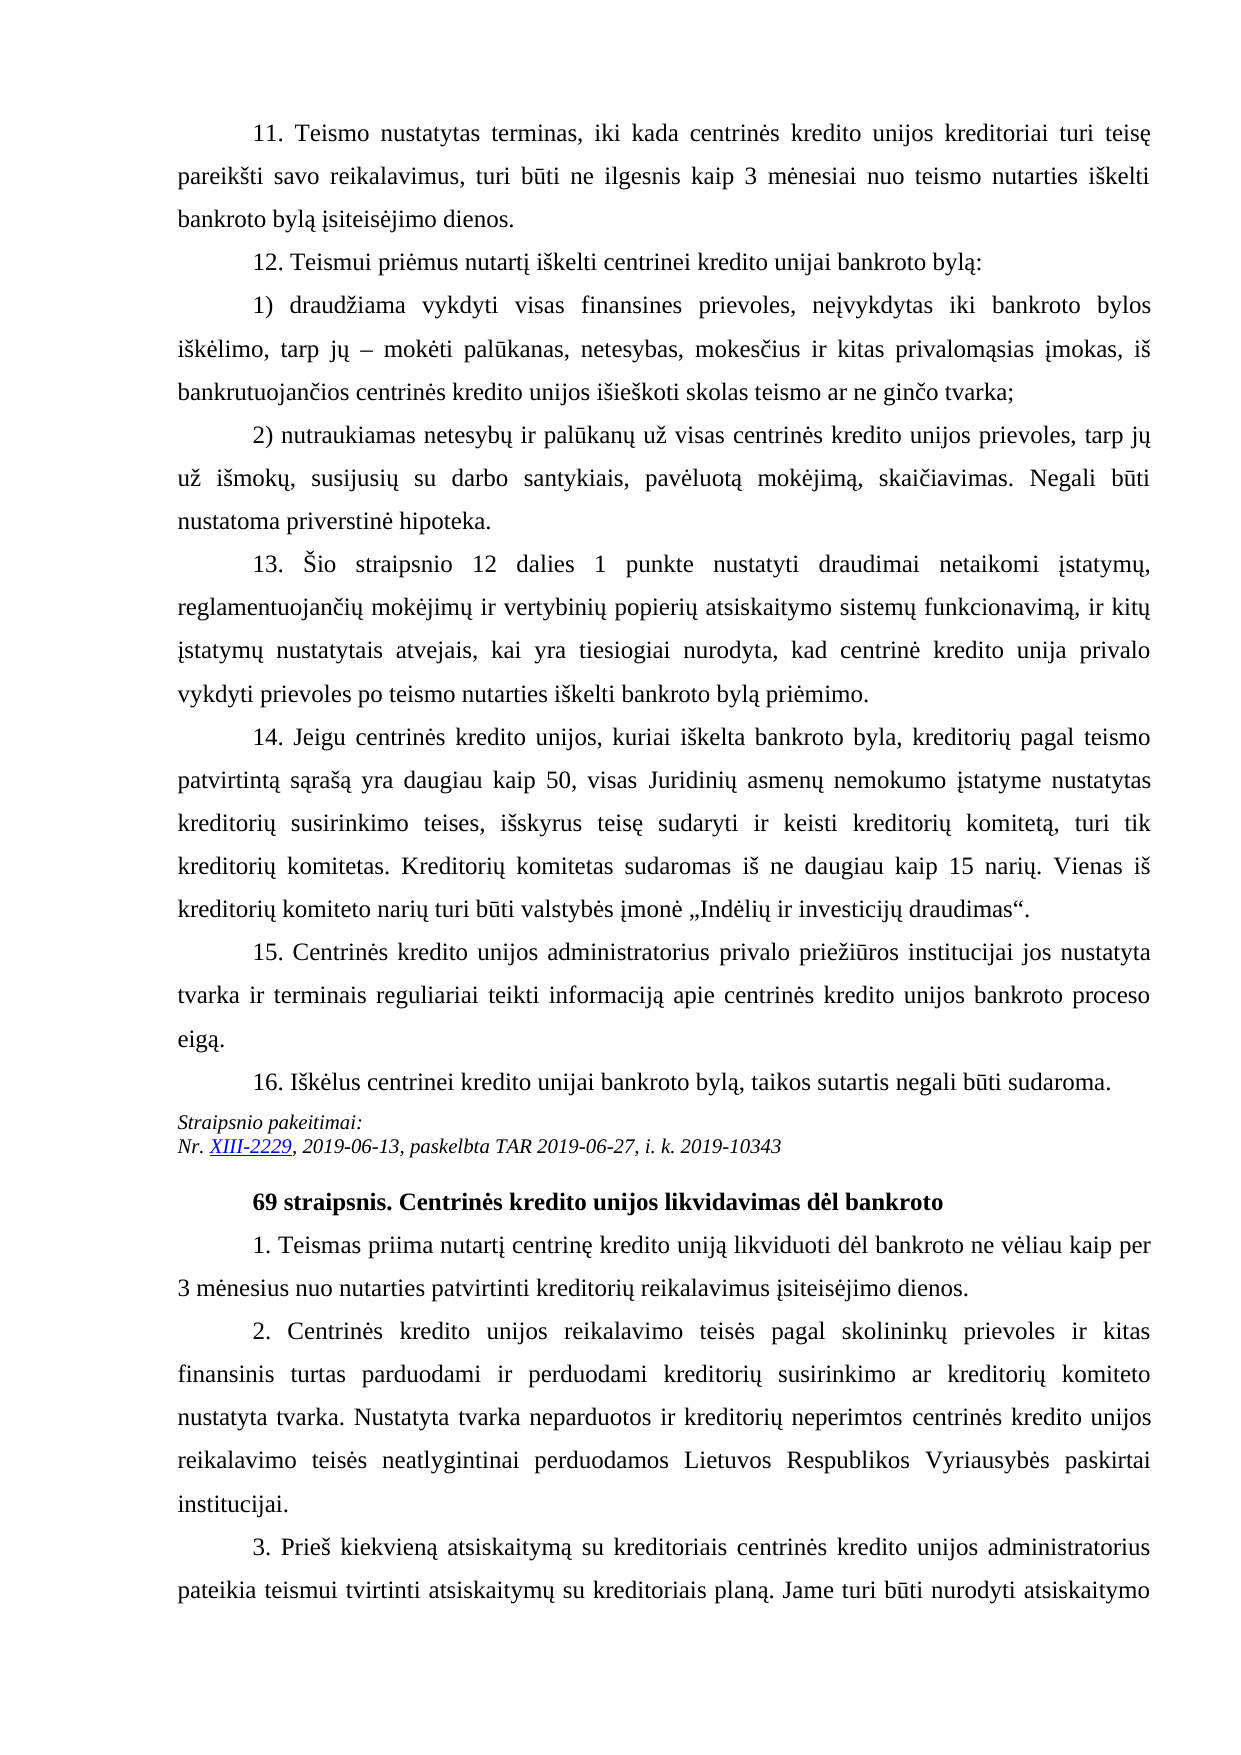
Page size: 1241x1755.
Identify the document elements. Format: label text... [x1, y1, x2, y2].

text 11. Teismo nustatytas terminas, iki kada centrinės kredito unijos kreditoriai turi teisę pareikšti savo reikalavimus, turi būti ne ilgesnis kaip 3 mėnesiai nuo teismo nutarties iškelti bankroto bylą įsiteisėjimo dienos. [177, 118, 1152, 233]
text 2) nutraukiamas netesybų ir palūkanų už visas centrinės kredito unijos prievoles, tarp jų už išmokų, susijusių su darbo santykiais, pavėluotą mokėjimą, skaičiavimas. Negali būti nustatoma priverstinė hipoteka. [177, 420, 1152, 535]
text 2. Centrinės kredito unijos reikalavimo teisės pagal skolininkų prievoles ir kitas finansinis turtas parduodami ir perduodami kreditorių susirinkimo ar kreditorių komiteto nustatyta tvarka. Nustatyta tvarka neparduotos ir kreditorių neperimtos centrinės kredito unijos reikalavimo teisės neatlygintinai perduodamos Lietuvos Respublikos Vyriausybės paskirtai institucijai. [177, 1316, 1152, 1517]
text 12. Teismui priėmus nutartį iškelti centrinei kredito unijai bankroto bylą: [177, 247, 1152, 276]
text Nr. XIII-2229, 2019-06-13, paskelbta TAR 2019-06-27, i. k. 2019-10343 [177, 1134, 1152, 1158]
text 1) draudžiama vykdyti visas finansines prievoles, neįvykdytas iki bankroto bylos iškėlimo, tarp jų – mokėti palūkanas, netesybas, mokesčius ir kitas privalomąsias įmokas, iš bankrutuojančios centrinės kredito unijos išieškoti skolas teismo ar ne ginčo tvarka; [177, 291, 1152, 406]
text Straipsnio pakeitimai: [177, 1110, 1152, 1134]
text 1. Teismas priima nutartį centrinę kredito uniją likviduoti dėl bankroto ne vėliau kaip per 3 mėnesius nuo nutarties patvirtinti kreditorių reikalavimus įsiteisėjimo dienos. [177, 1230, 1152, 1302]
text 15. Centrinės kredito unijos administratorius privalo priežiūros institucijai jos nustatyta tvarka ir terminais reguliariai teikti informaciją apie centrinės kredito unijos bankroto proceso eigą. [177, 937, 1152, 1052]
text 14. Jeigu centrinės kredito unijos, kuriai iškelta bankroto byla, kreditorių pagal teismo patvirtintą sąrašą yra daugiau kaip 50, visas Juridinių asmenų nemokumo įstatyme nustatytas kreditorių susirinkimo teises, išskyrus teisę sudaryti ir keisti kreditorių komitetą, turi tik kreditorių komitetas. Kreditorių komitetas sudaromas iš ne daugiau kaip 15 narių. Vienas iš kreditorių komiteto narių turi būti valstybės įmonė „Indėlių ir investicijų draudimas“. [177, 722, 1152, 923]
text 69 straipsnis. Centrinės kredito unijos likvidavimas dėl bankroto [177, 1187, 1152, 1216]
text 16. Iškėlus centrinei kredito unijai bankroto bylą, taikos sutartis negali būti sudaroma. [177, 1067, 1152, 1096]
text 3. Prieš kiekvieną atsiskaitymą su kreditoriais centrinės kredito unijos administratorius pateikia teismui tvirtinti atsiskaitymų su kreditoriais planą. Jame turi būti nurodyti atsiskaitymo [177, 1532, 1152, 1604]
text 13. Šio straipsnio 12 dalies 1 punkte nustatyti draudimai netaikomi įstatymų, reglamentuojančių mokėjimų ir vertybinių popierių atsiskaitymo sistemų funkcionavimą, ir kitų įstatymų nustatytais atvejais, kai yra tiesiogiai nurodyta, kad centrinė kredito unija privalo vykdyti prievoles po teismo nutarties iškelti bankroto bylą priėmimo. [177, 549, 1152, 707]
